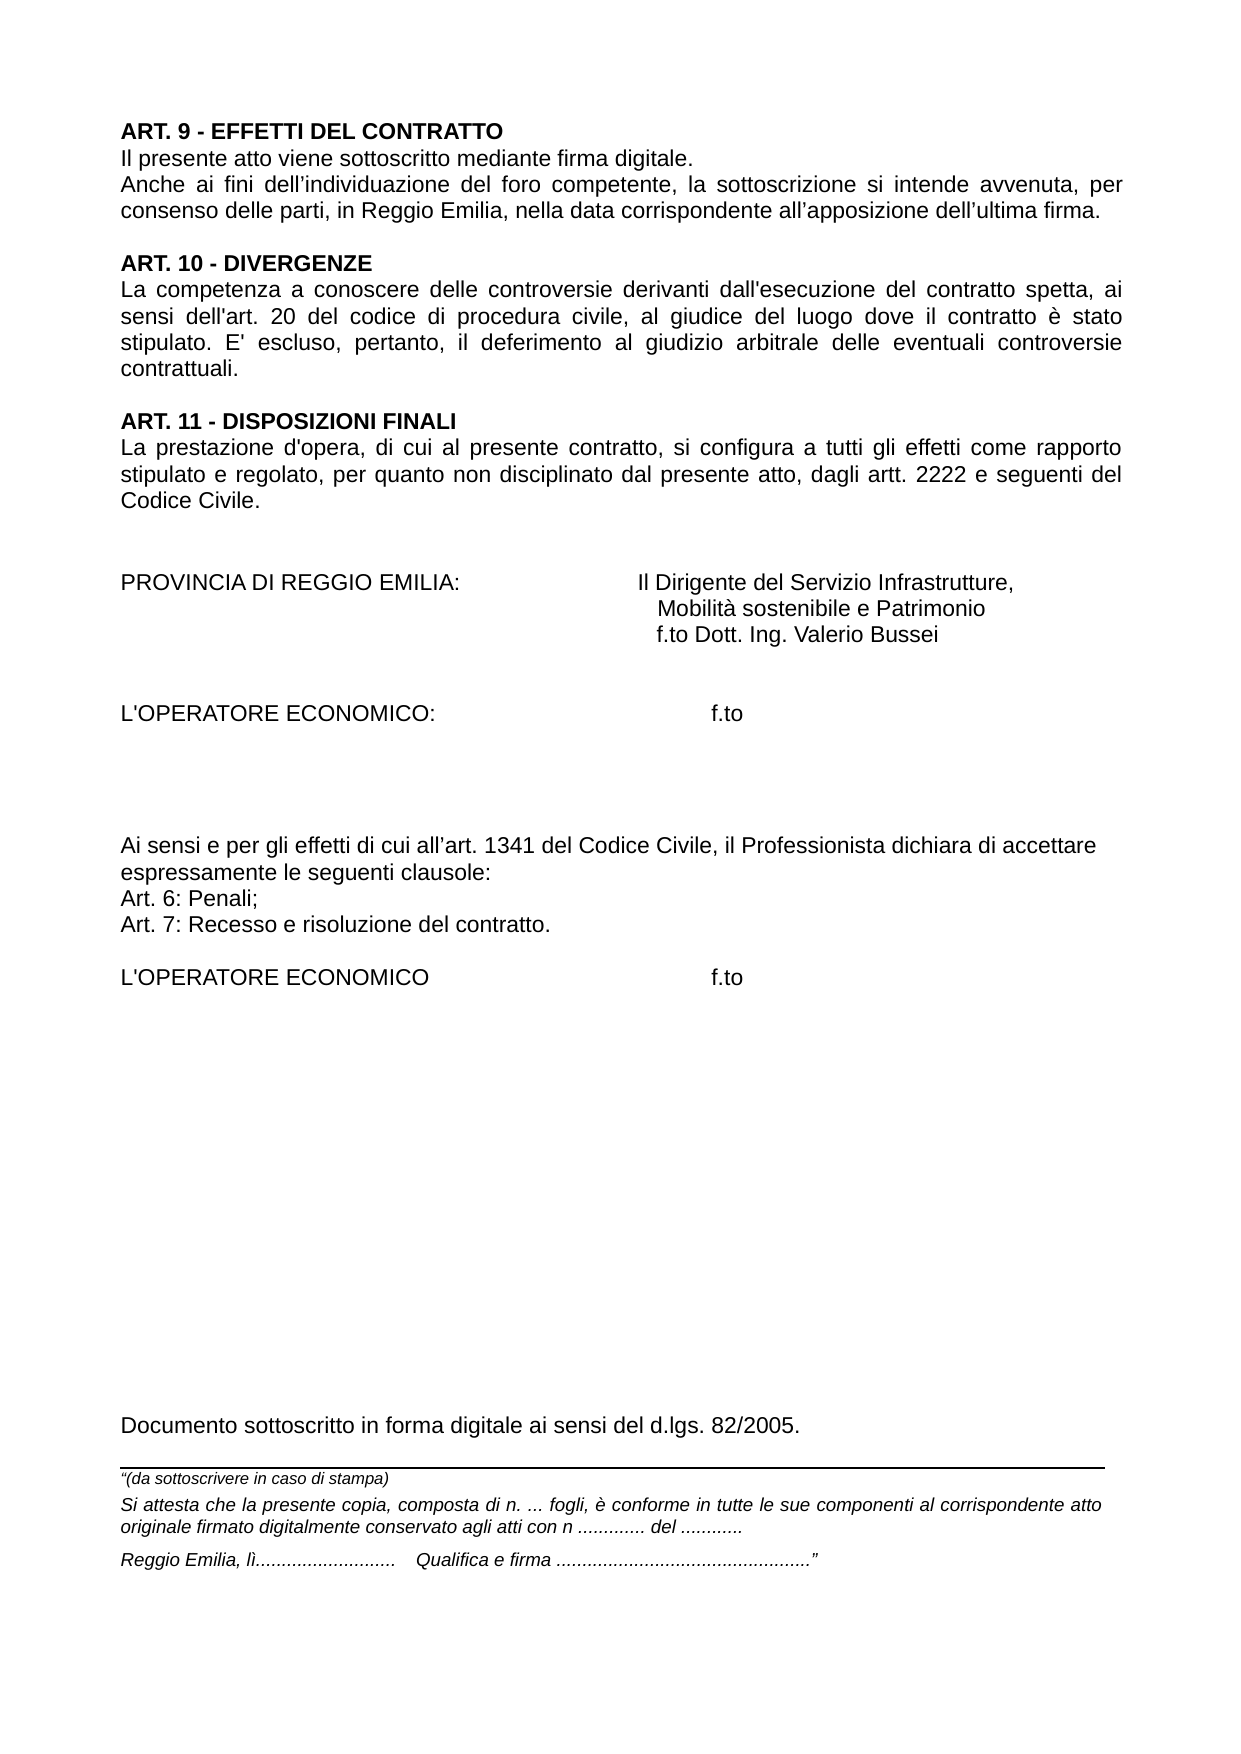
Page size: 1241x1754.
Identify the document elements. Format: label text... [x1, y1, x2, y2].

text Anche ai fini dell’individuazione del foro competente, la sottoscrizione si intende avvenuta, per consenso delle parti, in Reggio Emilia, nella data corrispondente all’apposizione dell’ultima firma. [120, 171, 1123, 223]
text Reggio Emilia, lì........................... Qualifica e firma .................................................” [120, 1547, 1105, 1571]
text f.to Dott. Ing. Valerio Bussei [120, 621, 1123, 648]
text Art. 6: Penali; [120, 885, 1123, 911]
text PROVINCIA DI REGGIO EMILIA: Il Dirigente del Servizio Infrastrutture, [120, 568, 1123, 595]
text L'OPERATORE ECONOMICO: f.to [120, 700, 1123, 727]
text L'OPERATORE ECONOMICO f.to [120, 964, 1123, 990]
text Si attesta che la presente copia, composta di n. ... fogli, è conforme in tutte le sue componenti al corrispondente atto originale firmato digitalmente conservato agli atti con n ............. del ............ [120, 1492, 1105, 1537]
text Art. 7: Recesso e risoluzione del contratto. [120, 911, 1123, 937]
text Mobilità sostenibile e Patrimonio [445, 595, 1123, 621]
text La competenza a conoscere delle controversie derivanti dall'esecuzione del contratto spetta, ai sensi dell'art. 20 del codice di procedura civile, al giudice del luogo dove il contratto è stato stipulato. E' escluso, pertanto, il deferimento al giudizio arbitrale delle eventuali controversie contrattuali. [120, 276, 1123, 382]
text ART. 9 - EFFETTI DEL CONTRATTO [120, 118, 1123, 144]
text “(da sottoscrivere in caso di stampa) [120, 1469, 1105, 1488]
text La prestazione d'opera, di cui al presente contratto, si configura a tutti gli effetti come rapporto stipulato e regolato, per quanto non disciplinato dal presente atto, dagli artt. 2222 e seguenti del Codice Civile. [120, 434, 1123, 513]
text ART. 11 - DISPOSIZIONI FINALI [120, 408, 1123, 434]
text Il presente atto viene sottoscritto mediante firma digitale. [120, 144, 1123, 171]
text Ai sensi e per gli effetti di cui all’art. 1341 del Codice Civile, il Professionista dichiara di accettare espressamente le seguenti clausole: [120, 832, 1123, 885]
text ART. 10 - DIVERGENZE [120, 250, 1123, 276]
text Documento sottoscritto in forma digitale ai sensi del d.lgs. 82/2005. [120, 1412, 1105, 1438]
